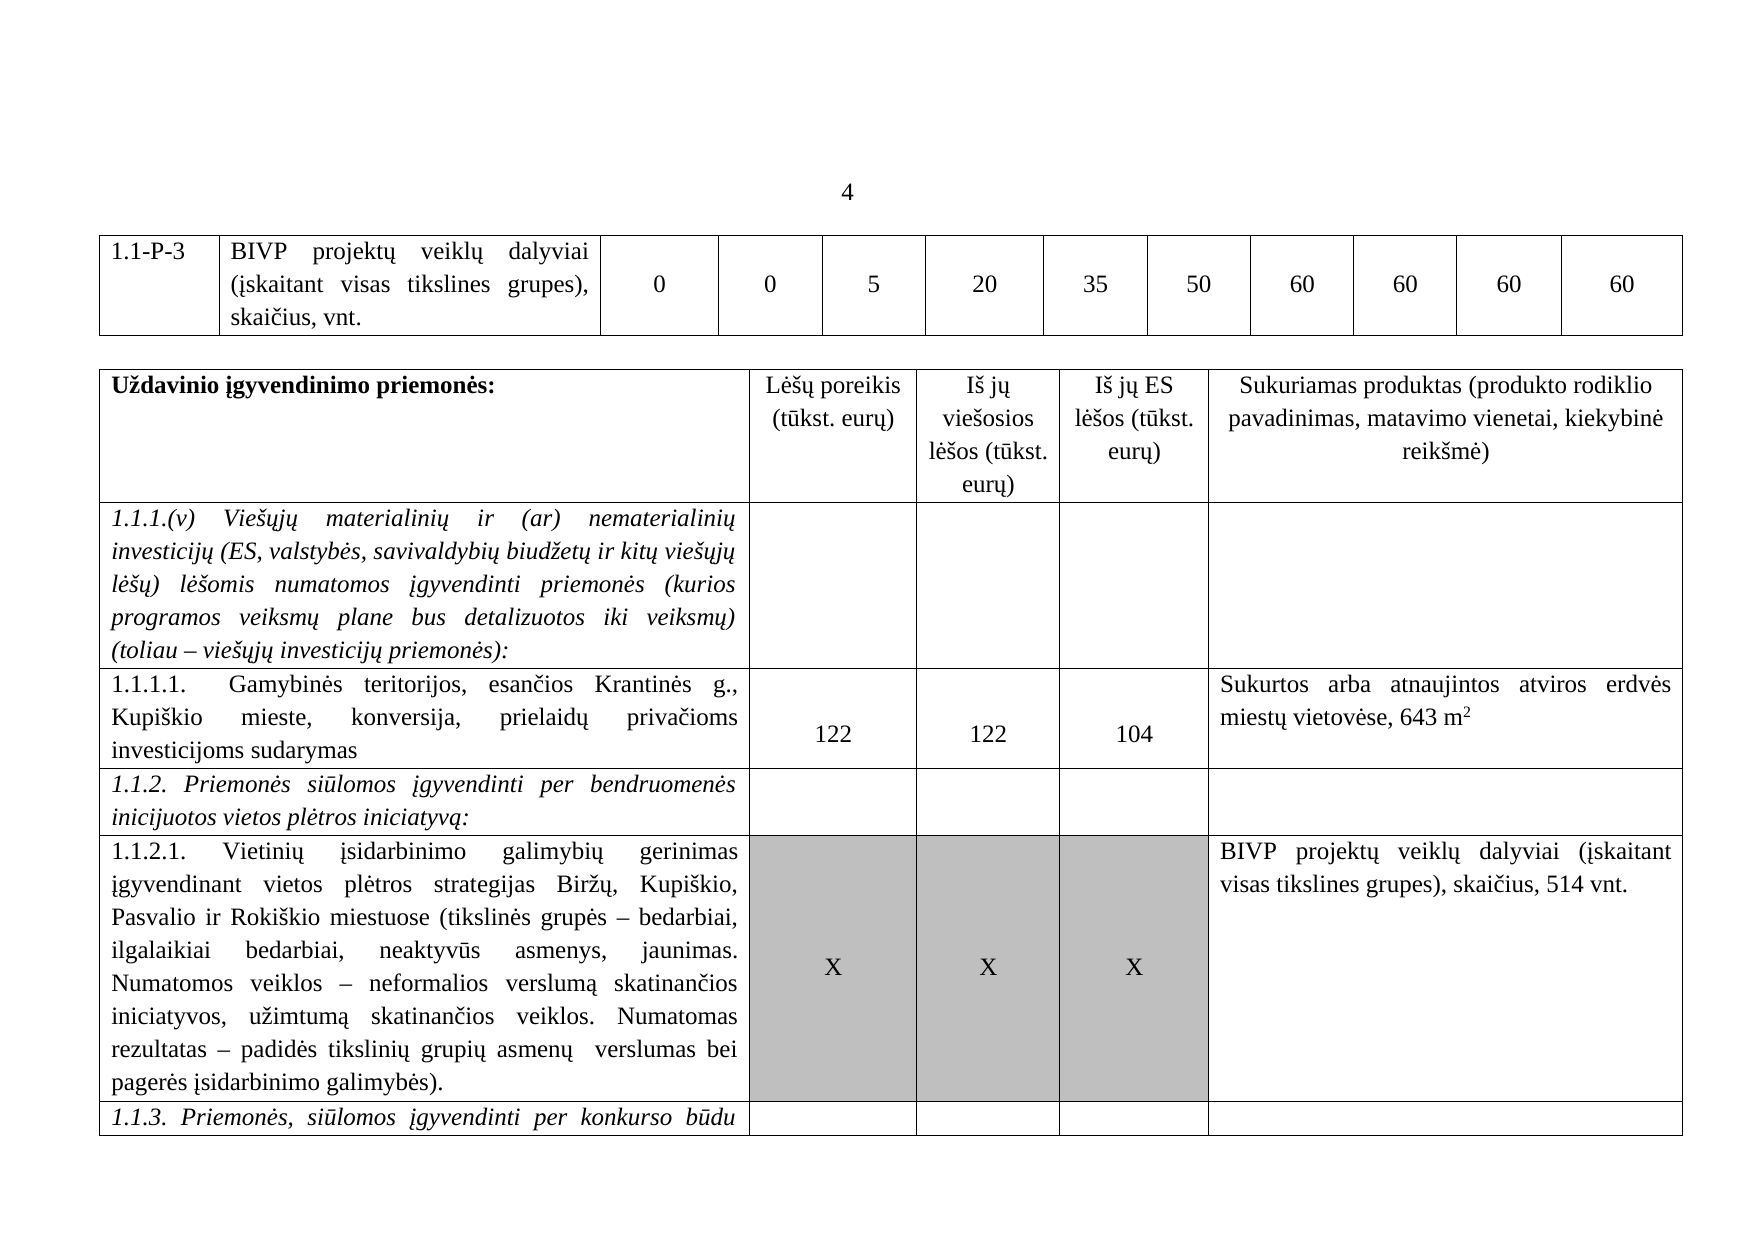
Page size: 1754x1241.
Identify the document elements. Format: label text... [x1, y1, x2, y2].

table_cell [750, 1102, 916, 1134]
table_cell [1209, 503, 1682, 668]
table_cell 1.1.2.1. Vietinių įsidarbinimo galimybių gerinimas įgyvendinant vietos plėtros strategijas Biržų, Kupiškio, Pasvalio ir Rokiškio miestuose (tikslinės grupės – bedarbiai, ilgalaikiai bedarbiai, neaktyvūs asmenys, jaunimas. Numatomos veiklos – neformalios verslumą skatinančios iniciatyvos, užimtumą skatinančios veiklos. Numatomas rezultatas – padidės tikslinių grupių asmenų verslumas bei pagerės įsidarbinimo galimybės). [100, 836, 749, 1101]
table_cell 1.1.3. Priemonės, siūlomos įgyvendinti per konkurso būdu [100, 1102, 749, 1134]
table_cell 122 [917, 669, 1059, 768]
table_cell [917, 769, 1059, 835]
table_cell X [1060, 836, 1208, 1101]
table_cell 35 [1044, 236, 1147, 335]
table_cell 1.1.1.1. Gamybinės teritorijos, esančios Krantinės g., Kupiškio mieste, konversija, prielaidų privačioms investicijoms sudarymas [100, 669, 749, 768]
table_cell X [750, 836, 916, 1101]
table_cell 104 [1060, 669, 1208, 768]
table_header Lėšų poreikis (tūkst. eurų) [750, 370, 916, 502]
table_cell [1060, 503, 1208, 668]
table_cell 1.1-P-3 [100, 236, 219, 335]
table_cell X [917, 836, 1059, 1101]
table_cell [917, 1102, 1059, 1134]
table_cell 1.1.1.(v) Viešųjų materialinių ir (ar) nematerialinių investicijų (ES, valstybės, savivaldybių biudžetų ir kitų viešųjų lėšų) lėšomis numatomos įgyvendinti priemonės (kurios programos veiksmų plane bus detalizuotos iki veiksmų) (toliau – viešųjų investicijų priemonės): [100, 503, 749, 668]
table_cell [917, 503, 1059, 668]
table_cell [1209, 1102, 1682, 1134]
table_cell 0 [601, 236, 718, 335]
table_cell 1.1.2. Priemonės siūlomos įgyvendinti per bendruomenės inicijuotos vietos plėtros iniciatyvą: [100, 769, 749, 835]
table_header Sukuriamas produktas (produkto rodiklio pavadinimas, matavimo vienetai, kiekybinė reikšmė) [1209, 370, 1682, 502]
table_cell 0 [719, 236, 822, 335]
table_header Iš jų viešosios lėšos (tūkst. eurų) [917, 370, 1059, 502]
table_cell [750, 503, 916, 668]
table_cell 60 [1354, 236, 1456, 335]
table_cell BIVP projektų veiklų dalyviai (įskaitant visas tikslines grupes), skaičius, 514 vnt. [1209, 836, 1682, 1101]
table_cell [750, 769, 916, 835]
table_cell [1060, 1102, 1208, 1134]
table_cell 122 [750, 669, 916, 768]
table_cell 60 [1457, 236, 1561, 335]
table_cell [1209, 769, 1682, 835]
table_cell BIVP projektų veiklų dalyviai (įskaitant visas tikslines grupes), skaičius, vnt. [220, 236, 600, 335]
table_cell 50 [1148, 236, 1250, 335]
table_cell 20 [926, 236, 1043, 335]
table_cell 60 [1562, 236, 1682, 335]
table_cell [1060, 769, 1208, 835]
table_cell Sukurtos arba atnaujintos atviros erdvės miestų vietovėse, 643 m2 [1209, 669, 1682, 768]
table_cell 60 [1251, 236, 1353, 335]
table_cell 5 [823, 236, 925, 335]
table_header Iš jų ES lėšos (tūkst. eurų) [1060, 370, 1208, 502]
table_header Uždavinio įgyvendinimo priemonės: [100, 370, 749, 502]
